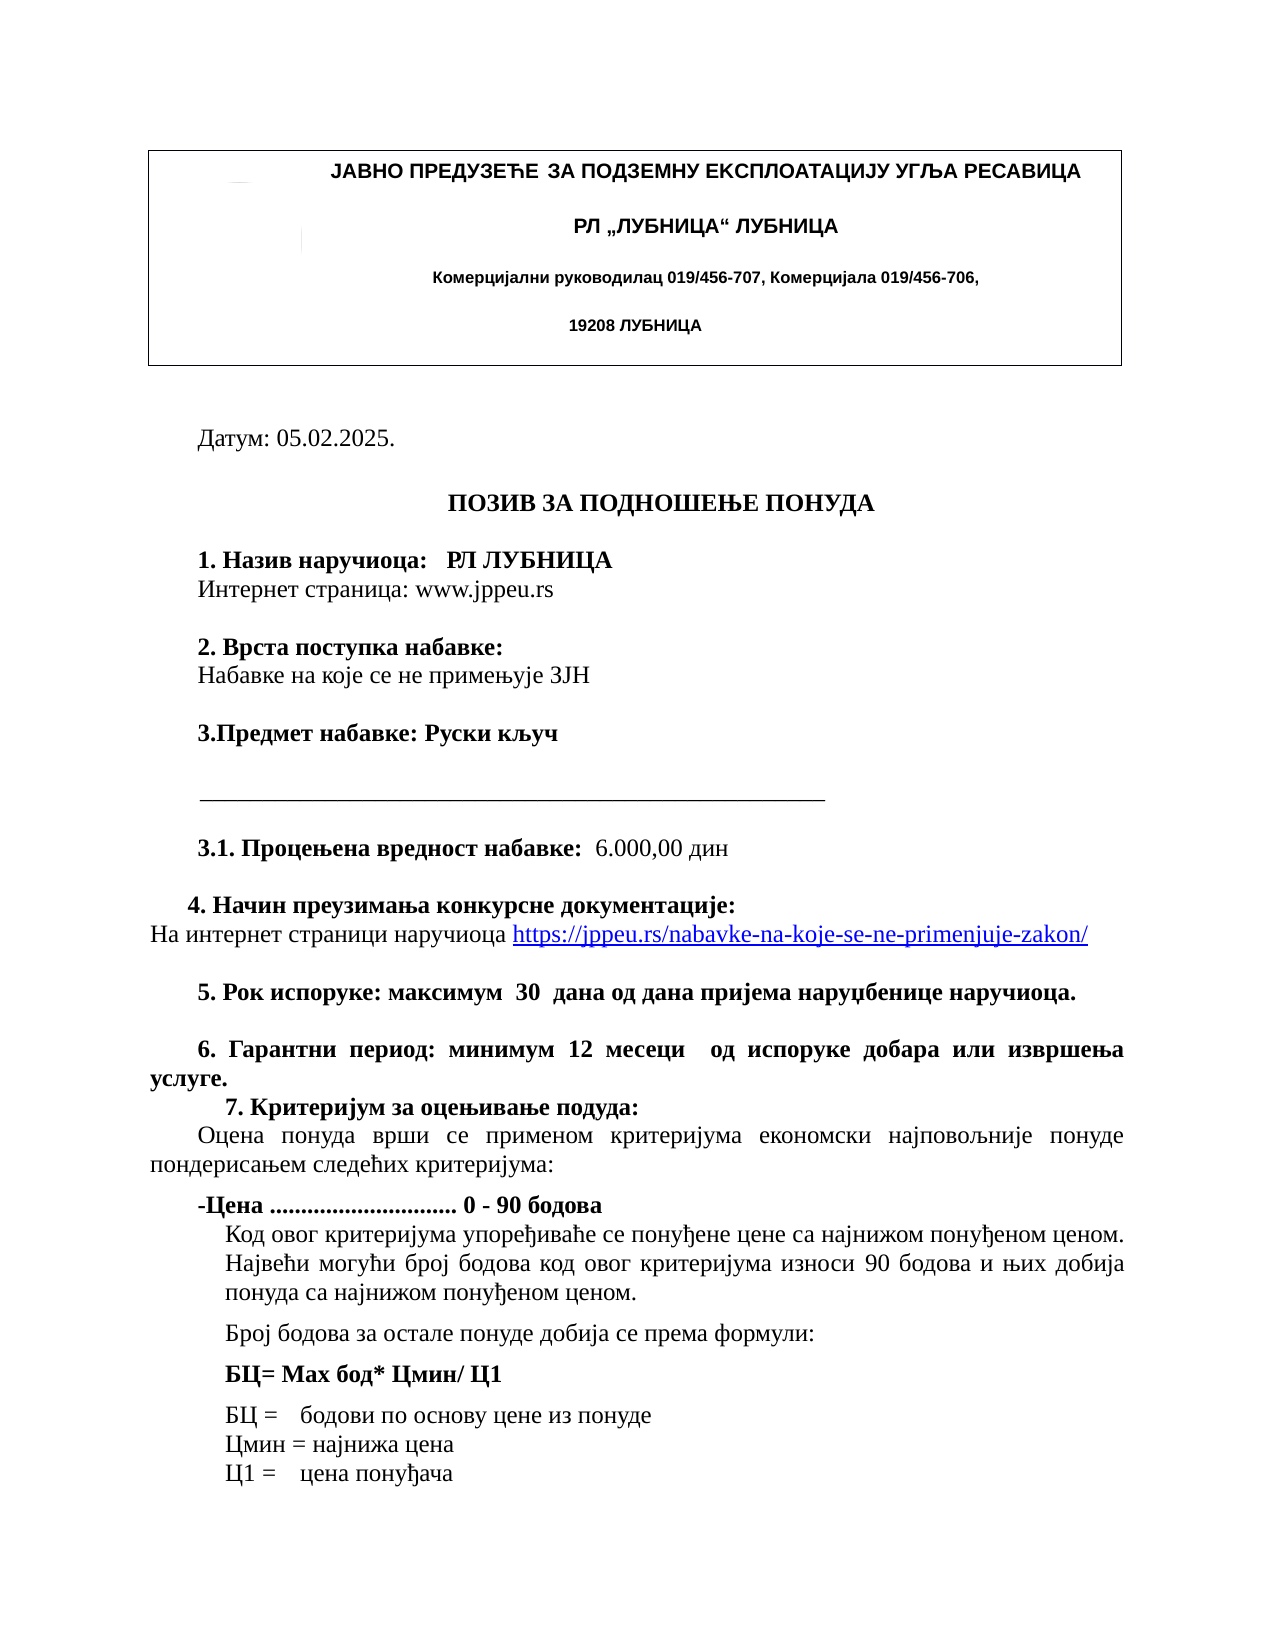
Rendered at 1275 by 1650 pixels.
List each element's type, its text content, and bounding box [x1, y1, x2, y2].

text Цмин = најнижа цена [225, 1429, 1125, 1458]
text 3.1. Процењена вредност набавке: 6.000,00 дин [150, 833, 1125, 862]
text ПОЗИВ ЗА ПОДНОШЕЊЕ ПОНУДА [150, 488, 1125, 517]
text Набавке на које се не примењује ЗЈН [150, 661, 1125, 689]
text Број бодова за остале понуде добија се према формули: [225, 1318, 1125, 1347]
text Код овог критеријума упоређиваће се понуђене цене са најнижом понуђеном ценом. Највећи могући број бодова код овог критеријума износи 90 бодова и њих добија понуда са најнижом понуђеном ценом. [225, 1219, 1125, 1306]
text Интернет страница: www.jppeu.rs [150, 574, 1125, 603]
text Ц1 = цена понуђача [225, 1458, 1125, 1487]
text 7. Критеријум за оцењивање подуда: [150, 1092, 1125, 1121]
text 3.Предмет набавке: Руски кључ [150, 718, 1125, 747]
table_header ЈАВНО ПРЕДУЗЕЋЕ ЗА ПОДЗЕМНУ EKСПЛОАТАЦИЈУ УГЉА РЕСАВИЦА РЛ „ЛУБНИЦА“ ЛУБНИЦА Комерцијални руководилац 019/456-707, Комерцијала 019/456-706, 19208 ЛУБНИЦА [149, 151, 1121, 365]
text 4. Начин преузимања конкурсне документације: [150, 891, 1125, 919]
text 1. Назив наручиоца: РЛ ЛУБНИЦА [150, 546, 1125, 574]
text 2. Врста поступка набавке: [150, 632, 1125, 661]
text Оцена понуда врши се применом критеријума економски најповољније понуде пондерисањем следећих критеријума: [150, 1121, 1125, 1178]
text __________________________________________________ [150, 776, 1125, 804]
text -Цена .............................. 0 - 90 бодова [150, 1191, 1125, 1219]
text БЦ = бодови по основу цене из понуде [225, 1401, 1125, 1429]
text Датум: 05.02.2025. [150, 423, 1125, 452]
text 5. Рок испоруке: максимум 30 дана од дана пријема наруџбенице наручиоца. [150, 977, 1125, 1006]
text На интернет страници наручиоца https://jppeu.rs/nabavke-na-koje-se-ne-primenjuje-zakon/ [150, 919, 1125, 948]
text 6. Гарантни период: минимум 12 месеци од испоруке добара или извршења услуге. [150, 1034, 1125, 1092]
text БЦ= Маx бод* Цмин/ Ц1 [225, 1359, 1125, 1388]
